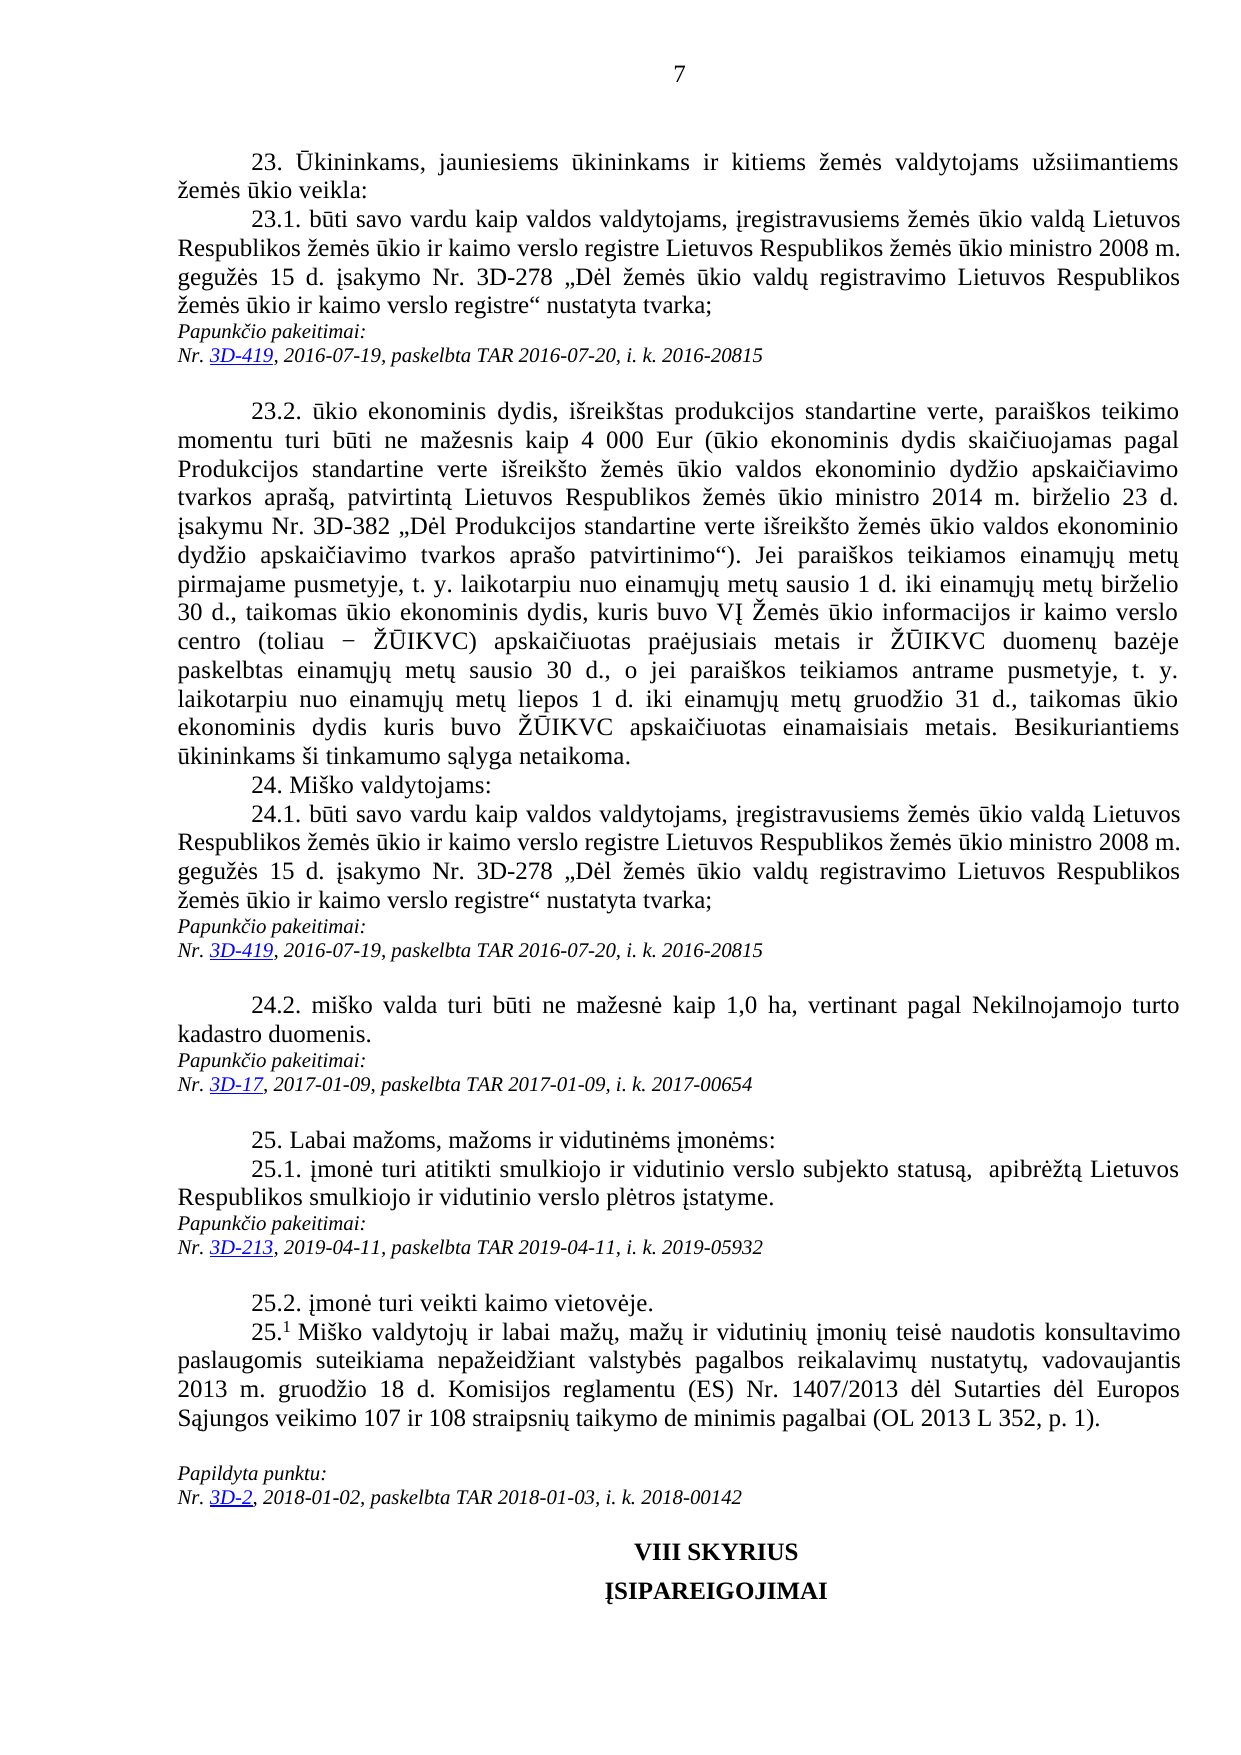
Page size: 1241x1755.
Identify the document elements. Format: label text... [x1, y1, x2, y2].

text 25.1 Miško valdytojų ir labai mažų, mažų ir vidutinių įmonių teisė naudotis konsultavimo paslaugomis suteikiama nepažeidžiant valstybės pagalbos reikalavimų nustatytų, vadovaujantis 2013 m. gruodžio 18 d. Komisijos reglamentu (ES) Nr. 1407/2013 dėl Sutarties dėl Europos Sąjungos veikimo 107 ir 108 straipsnių taikymo de minimis pagalbai (OL 2013 L 352, p. 1). [177, 1317, 1181, 1432]
text 24.1. būti savo vardu kaip valdos valdytojams, įregistravusiems žemės ūkio valdą Lietuvos Respublikos žemės ūkio ir kaimo verslo registre Lietuvos Respublikos žemės ūkio ministro 2008 m. gegužės 15 d. įsakymo Nr. 3D-278 „Dėl žemės ūkio valdų registravimo Lietuvos Respublikos žemės ūkio ir kaimo verslo registre“ nustatyta tvarka; [177, 799, 1181, 914]
text Nr. 3D-419, 2016-07-19, paskelbta TAR 2016-07-20, i. k. 2016-20815 [177, 343, 1181, 367]
text 25. Labai mažoms, mažoms ir vidutinėms įmonėms: [177, 1125, 1181, 1154]
text Nr. 3D-419, 2016-07-19, paskelbta TAR 2016-07-20, i. k. 2016-20815 [177, 938, 1181, 962]
text 24. Miško valdytojams: [177, 770, 1181, 799]
text Nr. 3D-213, 2019-04-11, paskelbta TAR 2019-04-11, i. k. 2019-05932 [177, 1235, 1181, 1259]
text Nr. 3D-17, 2017-01-09, paskelbta TAR 2017-01-09, i. k. 2017-00654 [177, 1072, 1181, 1096]
text Papildyta punktu: [177, 1461, 1181, 1485]
text 25.2. įmonė turi veikti kaimo vietovėje. [177, 1288, 1181, 1317]
text 23. Ūkininkams, jauniesiems ūkininkams ir kitiems žemės valdytojams užsiimantiems žemės ūkio veikla: [177, 147, 1181, 204]
text 23.2. ūkio ekonominis dydis, išreikštas produkcijos standartine verte, paraiškos teikimo momentu turi būti ne mažesnis kaip 4 000 Eur (ūkio ekonominis dydis skaičiuojamas pagal Produkcijos standartine verte išreikšto žemės ūkio valdos ekonominio dydžio apskaičiavimo tvarkos aprašą, patvirtintą Lietuvos Respublikos žemės ūkio ministro 2014 m. birželio 23 d. įsakymu Nr. 3D-382 „Dėl Produkcijos standartine verte išreikšto žemės ūkio valdos ekonominio dydžio apskaičiavimo tvarkos aprašo patvirtinimo“). Jei paraiškos teikiamos einamųjų metų pirmajame pusmetyje, t. y. laikotarpiu nuo einamųjų metų sausio 1 d. iki einamųjų metų birželio 30 d., taikomas ūkio ekonominis dydis, kuris buvo VĮ Žemės ūkio informacijos ir kaimo verslo centro (toliau − ŽŪIKVC) apskaičiuotas praėjusiais metais ir ŽŪIKVC duomenų bazėje paskelbtas einamųjų metų sausio 30 d., o jei paraiškos teikiamos antrame pusmetyje, t. y. laikotarpiu nuo einamųjų metų liepos 1 d. iki einamųjų metų gruodžio 31 d., taikomas ūkio ekonominis dydis kuris buvo ŽŪIKVC apskaičiuotas einamaisiais metais. Besikuriantiems ūkininkams ši tinkamumo sąlyga netaikoma. [177, 396, 1181, 770]
text VIII SKYRIUS [177, 1537, 1181, 1566]
text Papunkčio pakeitimai: [177, 319, 1181, 343]
text ĮSIPAREIGOJIMAI [177, 1576, 1181, 1604]
text 23.1. būti savo vardu kaip valdos valdytojams, įregistravusiems žemės ūkio valdą Lietuvos Respublikos žemės ūkio ir kaimo verslo registre Lietuvos Respublikos žemės ūkio ministro 2008 m. gegužės 15 d. įsakymo Nr. 3D-278 „Dėl žemės ūkio valdų registravimo Lietuvos Respublikos žemės ūkio ir kaimo verslo registre“ nustatyta tvarka; [177, 204, 1181, 319]
text 25.1. įmonė turi atitikti smulkiojo ir vidutinio verslo subjekto statusą, apibrėžtą Lietuvos Respublikos smulkiojo ir vidutinio verslo plėtros įstatyme. [177, 1154, 1181, 1211]
text Papunkčio pakeitimai: [177, 1048, 1181, 1072]
text Papunkčio pakeitimai: [177, 914, 1181, 938]
text 24.2. miško valda turi būti ne mažesnė kaip 1,0 ha, vertinant pagal Nekilnojamojo turto kadastro duomenis. [177, 991, 1181, 1048]
text Nr. 3D-2, 2018-01-02, paskelbta TAR 2018-01-03, i. k. 2018-00142 [177, 1485, 1181, 1509]
text Papunkčio pakeitimai: [177, 1211, 1181, 1235]
